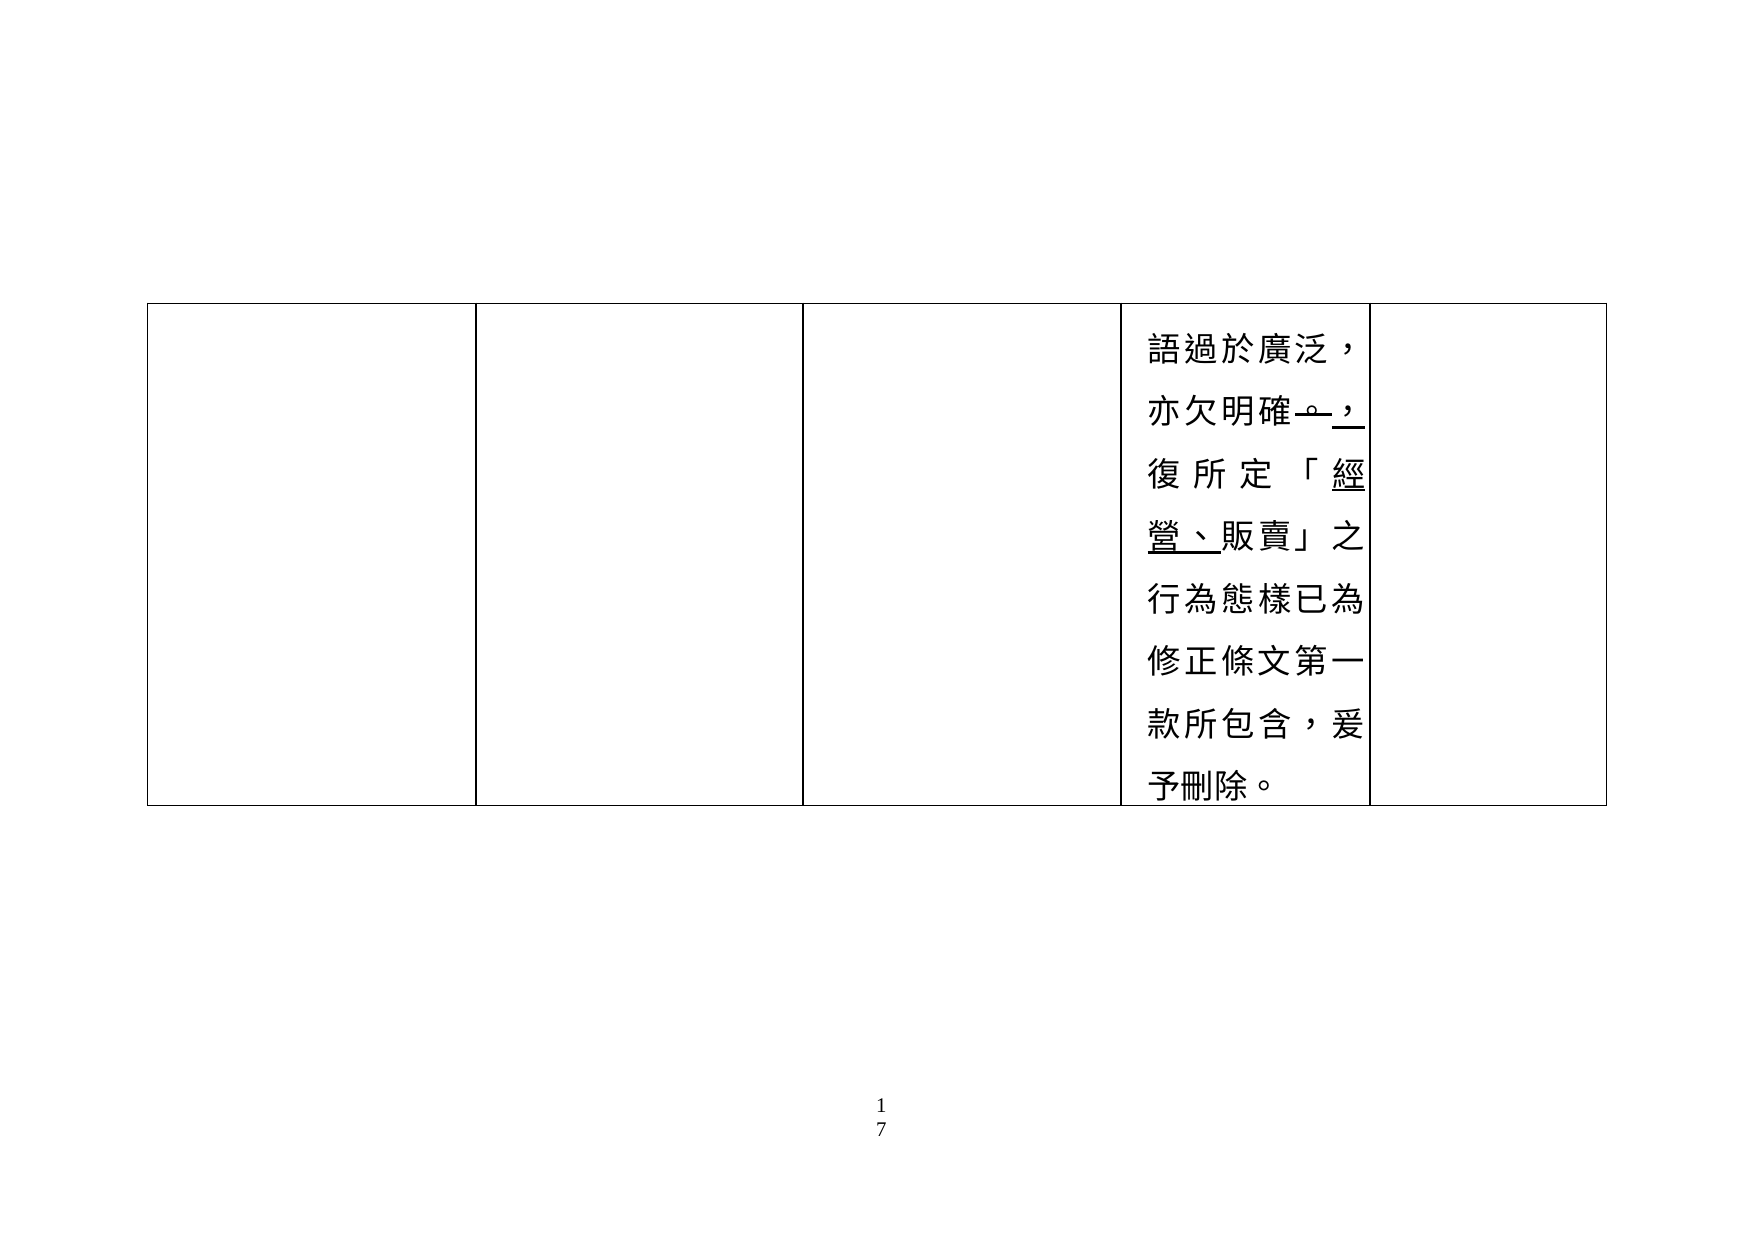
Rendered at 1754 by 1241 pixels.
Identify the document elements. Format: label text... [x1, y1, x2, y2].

table_cell [148, 304, 475, 805]
table_cell 語過於廣泛，亦欠明確。，復所定「經營、販賣」之行為態樣已為修正條文第一款所包含，爰予刪除。 [1122, 304, 1369, 805]
table_cell 第八條 本會委員於任期內有下列情事之一者，得予以解聘（派）： 一 與教育局及所屬機關、學校有商業往來。 二 向教育局及所屬機關、學校進行關說、請託。 三 經營、販賣臺北市中、小學及幼稚園、幼兒園用品。 四 連續三次缺席本會會議。 [804, 304, 1120, 805]
table_cell [1371, 304, 1606, 805]
table_cell [477, 304, 802, 805]
